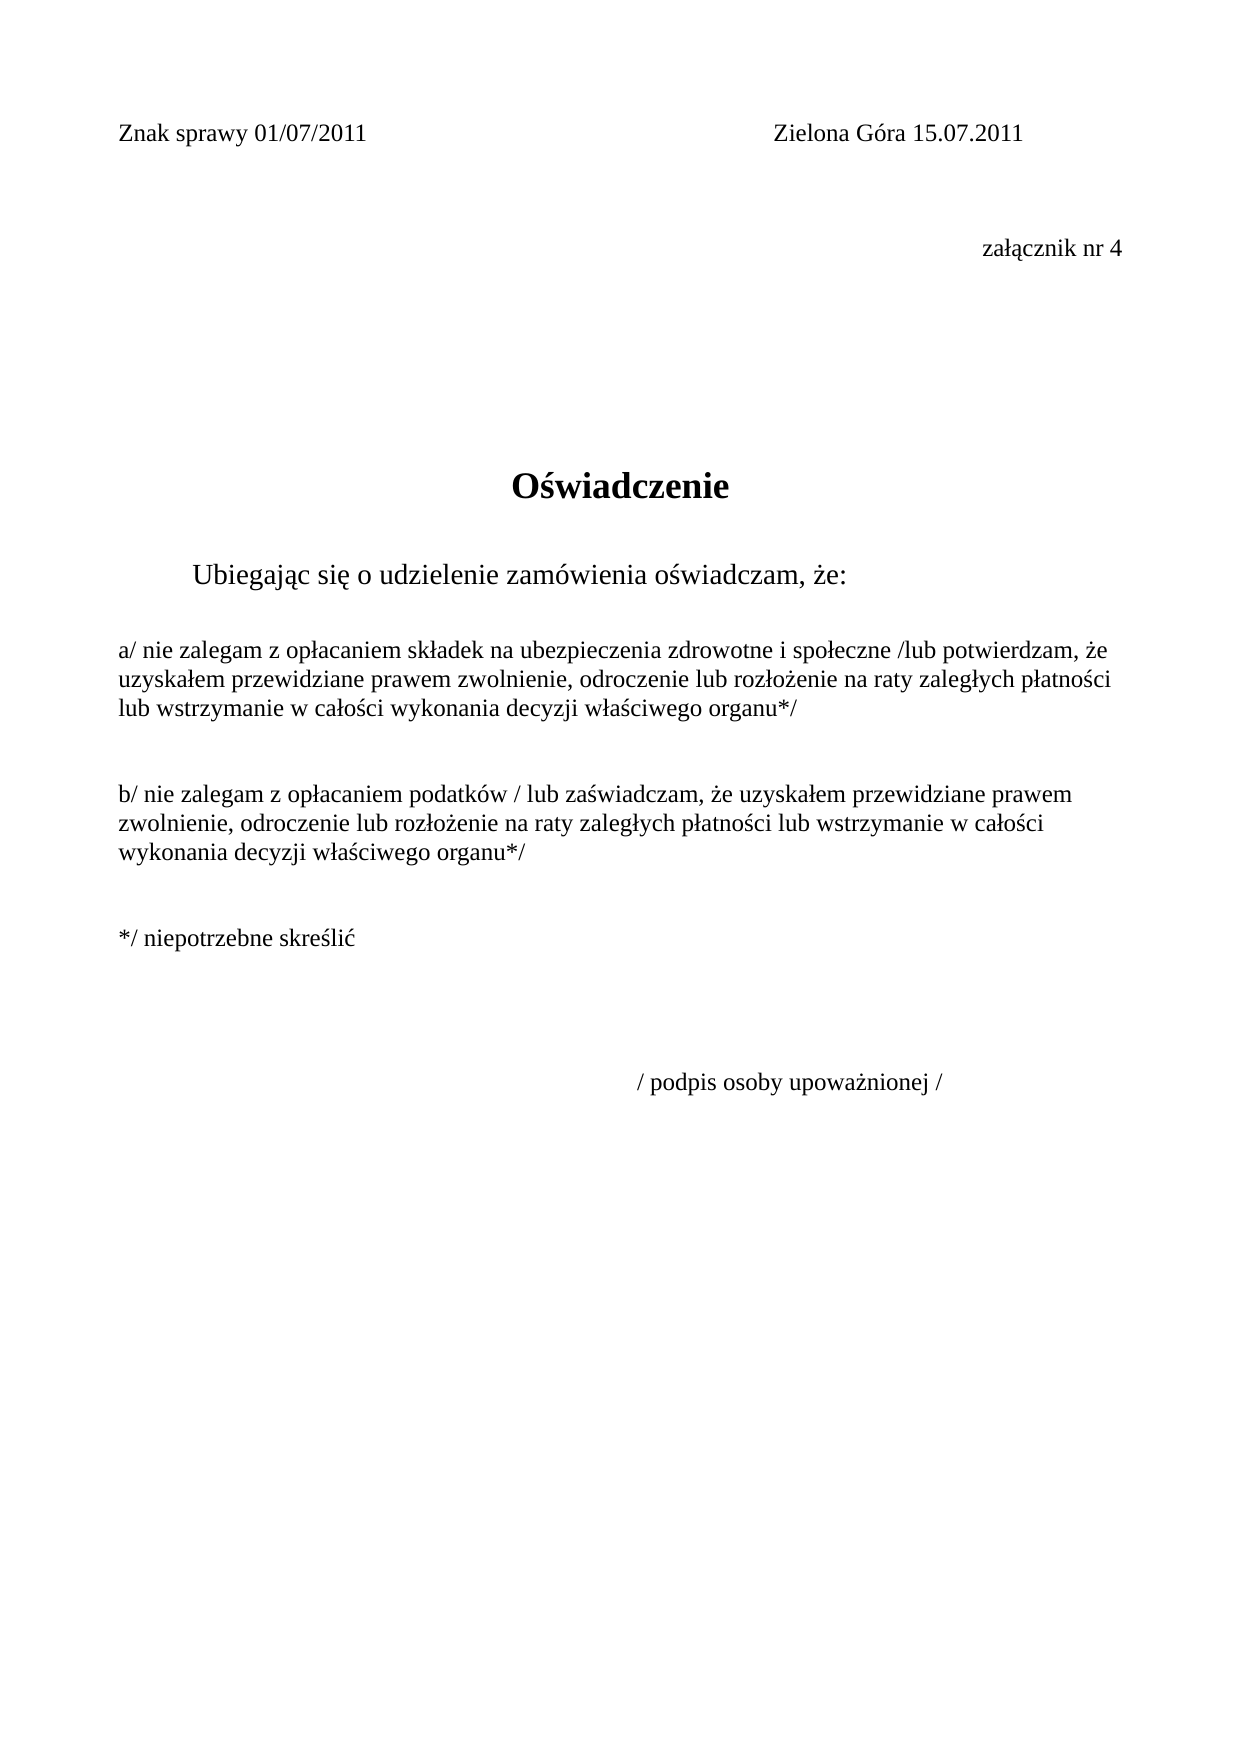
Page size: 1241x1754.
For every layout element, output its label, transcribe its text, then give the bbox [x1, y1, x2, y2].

text / podpis osoby upoważnionej / [118, 1067, 1122, 1096]
text */ niepotrzebne skreślić [118, 923, 1122, 952]
text załącznik nr 4 [118, 233, 1122, 262]
text b/ nie zalegam z opłacaniem podatków / lub zaświadczam, że uzyskałem przewidziane prawem zwolnienie, odroczenie lub rozłożenie na raty zaległych płatności lub wstrzymanie w całości wykonania decyzji właściwego organu*/ [118, 779, 1122, 866]
text a/ nie zalegam z opłacaniem składek na ubezpieczenia zdrowotne i społeczne /lub potwierdzam, że uzyskałem przewidziane prawem zwolnienie, odroczenie lub rozłożenie na raty zaległych płatności lub wstrzymanie w całości wykonania decyzji właściwego organu*/ [118, 636, 1122, 722]
text Ubiegając się o udzielenie zamówienia oświadczam, że: [118, 549, 1122, 592]
text Oświadczenie [118, 463, 1122, 506]
text Znak sprawy 01/07/2011 Zielona Góra 15.07.2011 [118, 118, 1122, 147]
